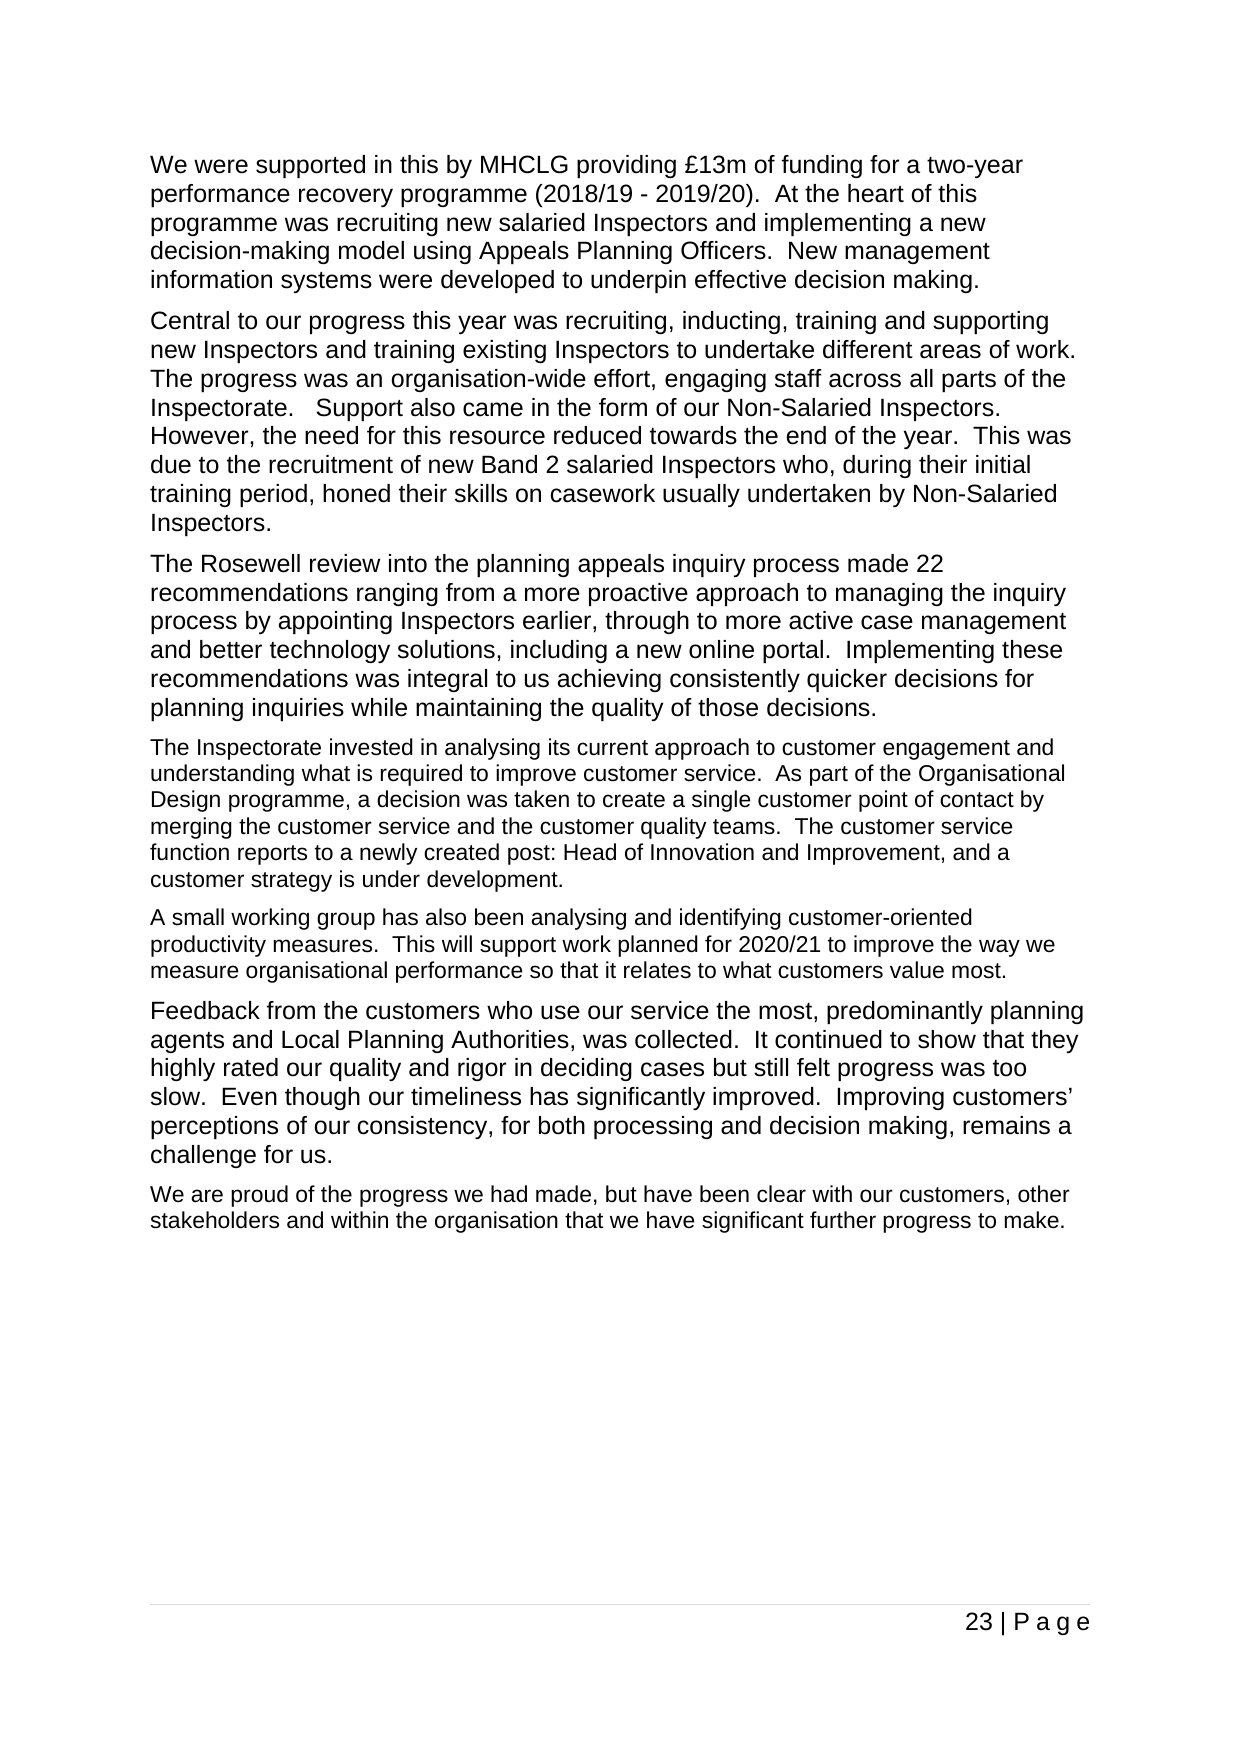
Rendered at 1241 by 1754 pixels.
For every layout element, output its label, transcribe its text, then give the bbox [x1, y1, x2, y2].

text Feedback from the customers who use our service the most, predominantly planning agents and Local Planning Authorities, was collected. It continued to show that they highly rated our quality and rigor in deciding cases but still felt progress was too slow. Even though our timeliness has significantly improved. Improving customers’ perceptions of our consistency, for both processing and decision making, remains a challenge for us. [150, 996, 1090, 1168]
text A small working group has also been analysing and identifying customer-oriented productivity measures. This will support work planned for 2020/21 to improve the way we measure organisational performance so that it relates to what customers value most. [150, 904, 1090, 983]
text Central to our progress this year was recruiting, inducting, training and supporting new Inspectors and training existing Inspectors to undertake different areas of work. The progress was an organisation-wide effort, engaging staff across all parts of the Inspectorate. Support also came in the form of our Non-Salaried Inspectors. However, the need for this resource reduced towards the end of the year. This was due to the recruitment of new Band 2 salaried Inspectors who, during their initial training period, honed their skills on casework usually undertaken by Non-Salaried Inspectors. [150, 306, 1090, 536]
text The Rosewell review into the planning appeals inquiry process made 22 recommendations ranging from a more proactive approach to managing the inquiry process by appointing Inspectors earlier, through to more active case management and better technology solutions, including a new online portal. Implementing these recommendations was integral to us achieving consistently quicker decisions for planning inquiries while maintaining the quality of those decisions. [150, 549, 1090, 721]
text The Inspectorate invested in analysing its current approach to customer engagement and understanding what is required to improve customer service. As part of the Organisational Design programme, a decision was taken to create a single customer point of contact by merging the customer service and the customer quality teams. The customer service function reports to a newly created post: Head of Innovation and Improvement, and a customer strategy is under development. [150, 734, 1090, 892]
text We were supported in this by MHCLG providing £13m of funding for a two-year performance recovery programme (2018/19 - 2019/20). At the heart of this programme was recruiting new salaried Inspectors and implementing a new decision-making model using Appeals Planning Officers. New management information systems were developed to underpin effective decision making. [150, 150, 1090, 294]
text We are proud of the progress we had made, but have been clear with our customers, other stakeholders and within the organisation that we have significant further progress to make. [150, 1181, 1090, 1234]
